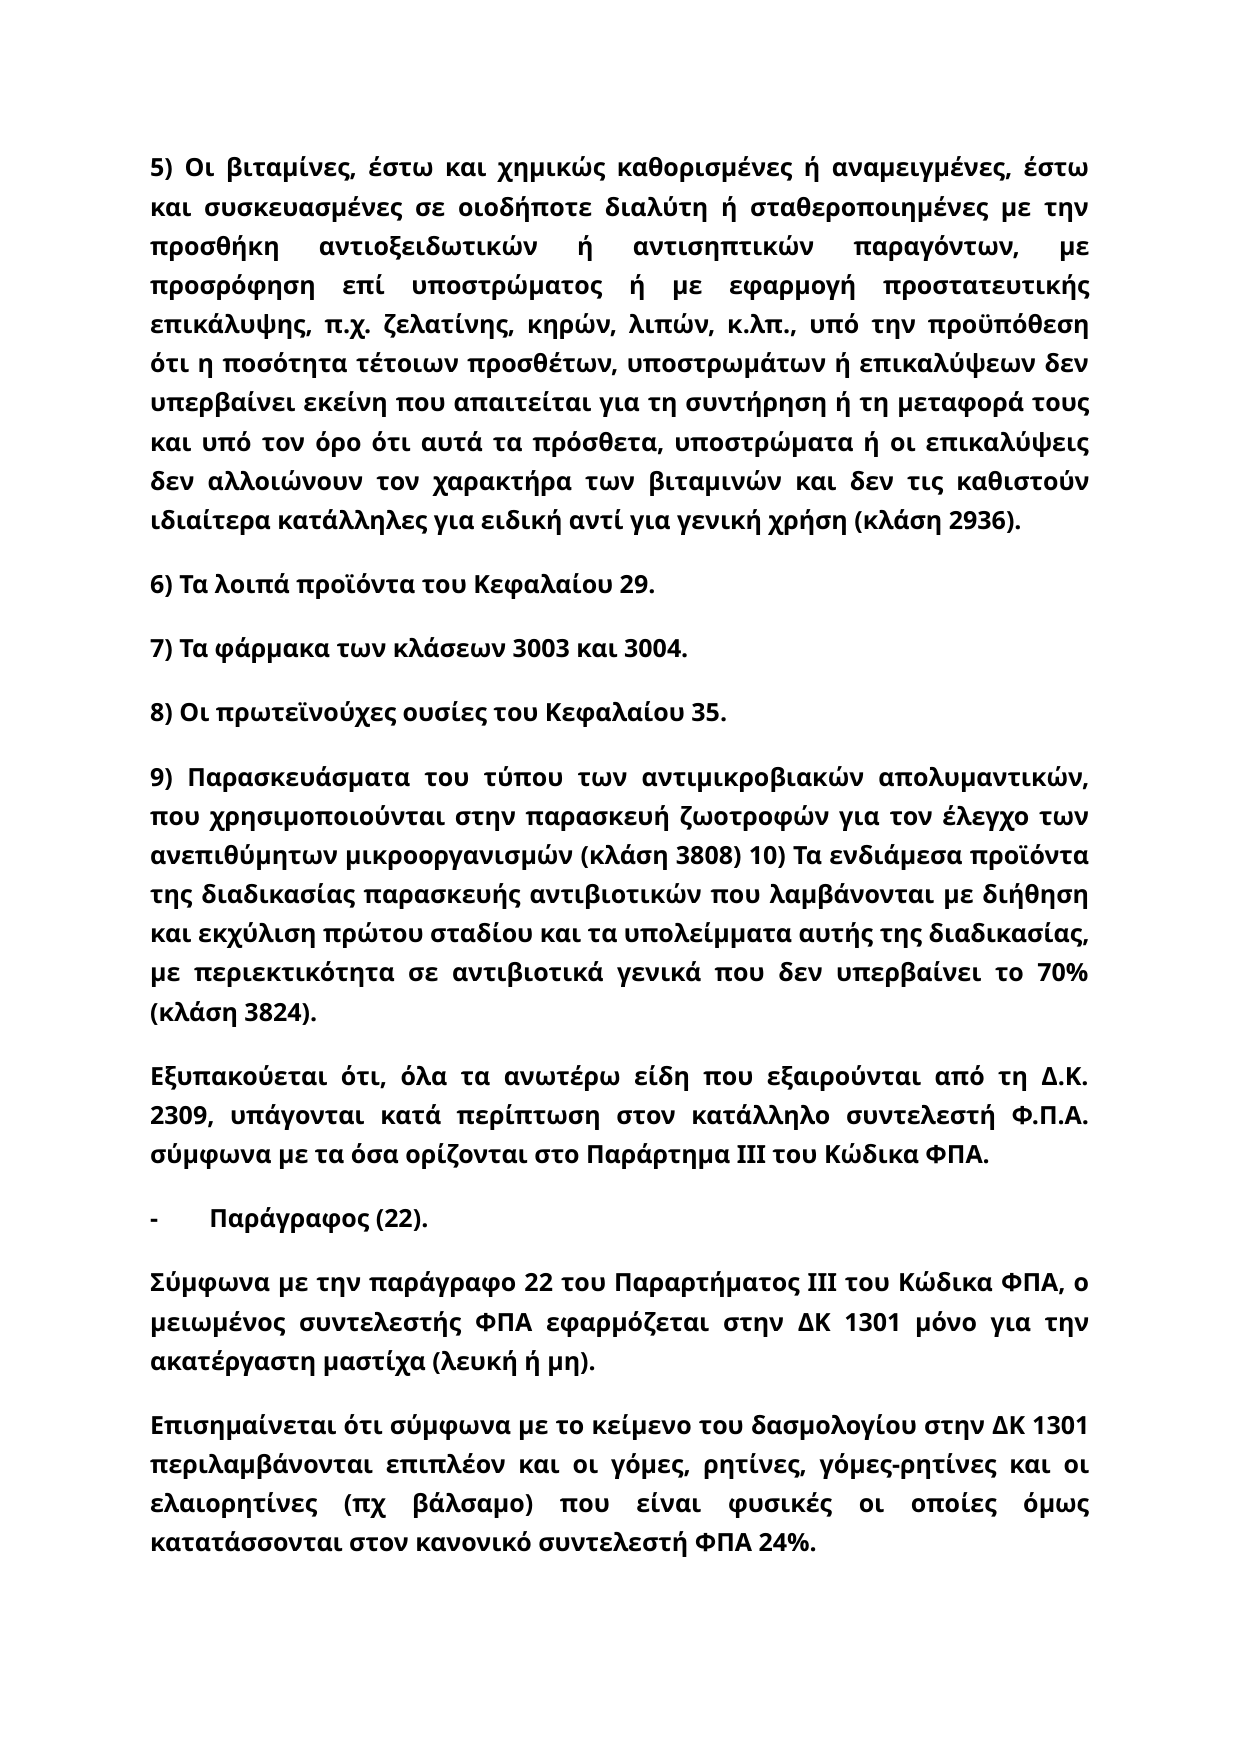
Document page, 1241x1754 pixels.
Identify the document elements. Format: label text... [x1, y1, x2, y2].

text 5) Οι βιταμίνες, έστω και χημικώς καθορισμένες ή αναμειγμένες, έστω και συσκευασμένες σε οιοδήποτε διαλύτη ή σταθεροποιημένες με την προσθήκη αντιοξειδωτικών ή αντισηπτικών παραγόντων, με προσρόφηση επί υποστρώματος ή με εφαρμογή προστατευτικής επικάλυψης, π.χ. ζελατίνης, κηρών, λιπών, κ.λπ., υπό την προϋπόθεση ότι η ποσότητα τέτοιων προσθέτων, υποστρωμάτων ή επικαλύψεων δεν υπερβαίνει εκείνη που απαιτείται για τη συντήρηση ή τη μεταφορά τους και υπό τον όρο ότι αυτά τα πρόσθετα, υποστρώματα ή οι επικαλύψεις δεν αλλοιώνουν τον χαρακτήρα των βιταμινών και δεν τις καθιστούν ιδιαίτερα κατάλληλες για ειδική αντί για γενική χρήση (κλάση 2936). [150, 150, 1090, 537]
text 9) Παρασκευάσματα του τύπου των αντιμικροβιακών απολυμαντικών, που χρησιμοποιούνται στην παρασκευή ζωοτροφών για τον έλεγχο των ανεπιθύμητων μικροοργανισμών (κλάση 3808) 10) Τα ενδιάμεσα προϊόντα της διαδικασίας παρασκευής αντιβιοτικών που λαμβάνονται με διήθηση και εκχύλιση πρώτου σταδίου και τα υπολείμματα αυτής της διαδικασίας, με περιεκτικότητα σε αντιβιοτικά γενικά που δεν υπερβαίνει το 70% (κλάση 3824). [150, 759, 1090, 1028]
text 6) Τα λοιπά προϊόντα του Κεφαλαίου 29. [150, 567, 1090, 601]
list - Παράγραφος (22). [150, 1201, 1090, 1235]
text Σύμφωνα με την παράγραφο 22 του Παραρτήματος ΙΙΙ του Κώδικα ΦΠΑ, ο μειωμένος συντελεστής ΦΠΑ εφαρμόζεται στην ΔΚ 1301 μόνο για την ακατέργαστη μαστίχα (λευκή ή μη). [150, 1265, 1090, 1377]
text 8) Οι πρωτεϊνούχες ουσίες του Κεφαλαίου 35. [150, 695, 1090, 729]
text Επισημαίνεται ότι σύμφωνα με το κείμενο του δασμολογίου στην ΔΚ 1301 περιλαμβάνονται επιπλέον και οι γόμες, ρητίνες, γόμες-ρητίνες και οι ελαιορητίνες (πχ βάλσαμο) που είναι φυσικές οι οποίες όμως κατατάσσονται στον κανονικό συντελεστή ΦΠΑ 24%. [150, 1407, 1090, 1559]
text 7) Τα φάρμακα των κλάσεων 3003 και 3004. [150, 631, 1090, 665]
text Εξυπακούεται ότι, όλα τα ανωτέρω είδη που εξαιρούνται από τη Δ.Κ. 2309, υπάγονται κατά περίπτωση στον κατάλληλο συντελεστή Φ.Π.Α. σύμφωνα με τα όσα ορίζονται στο Παράρτημα ΙΙΙ του Κώδικα ΦΠΑ. [150, 1058, 1090, 1171]
